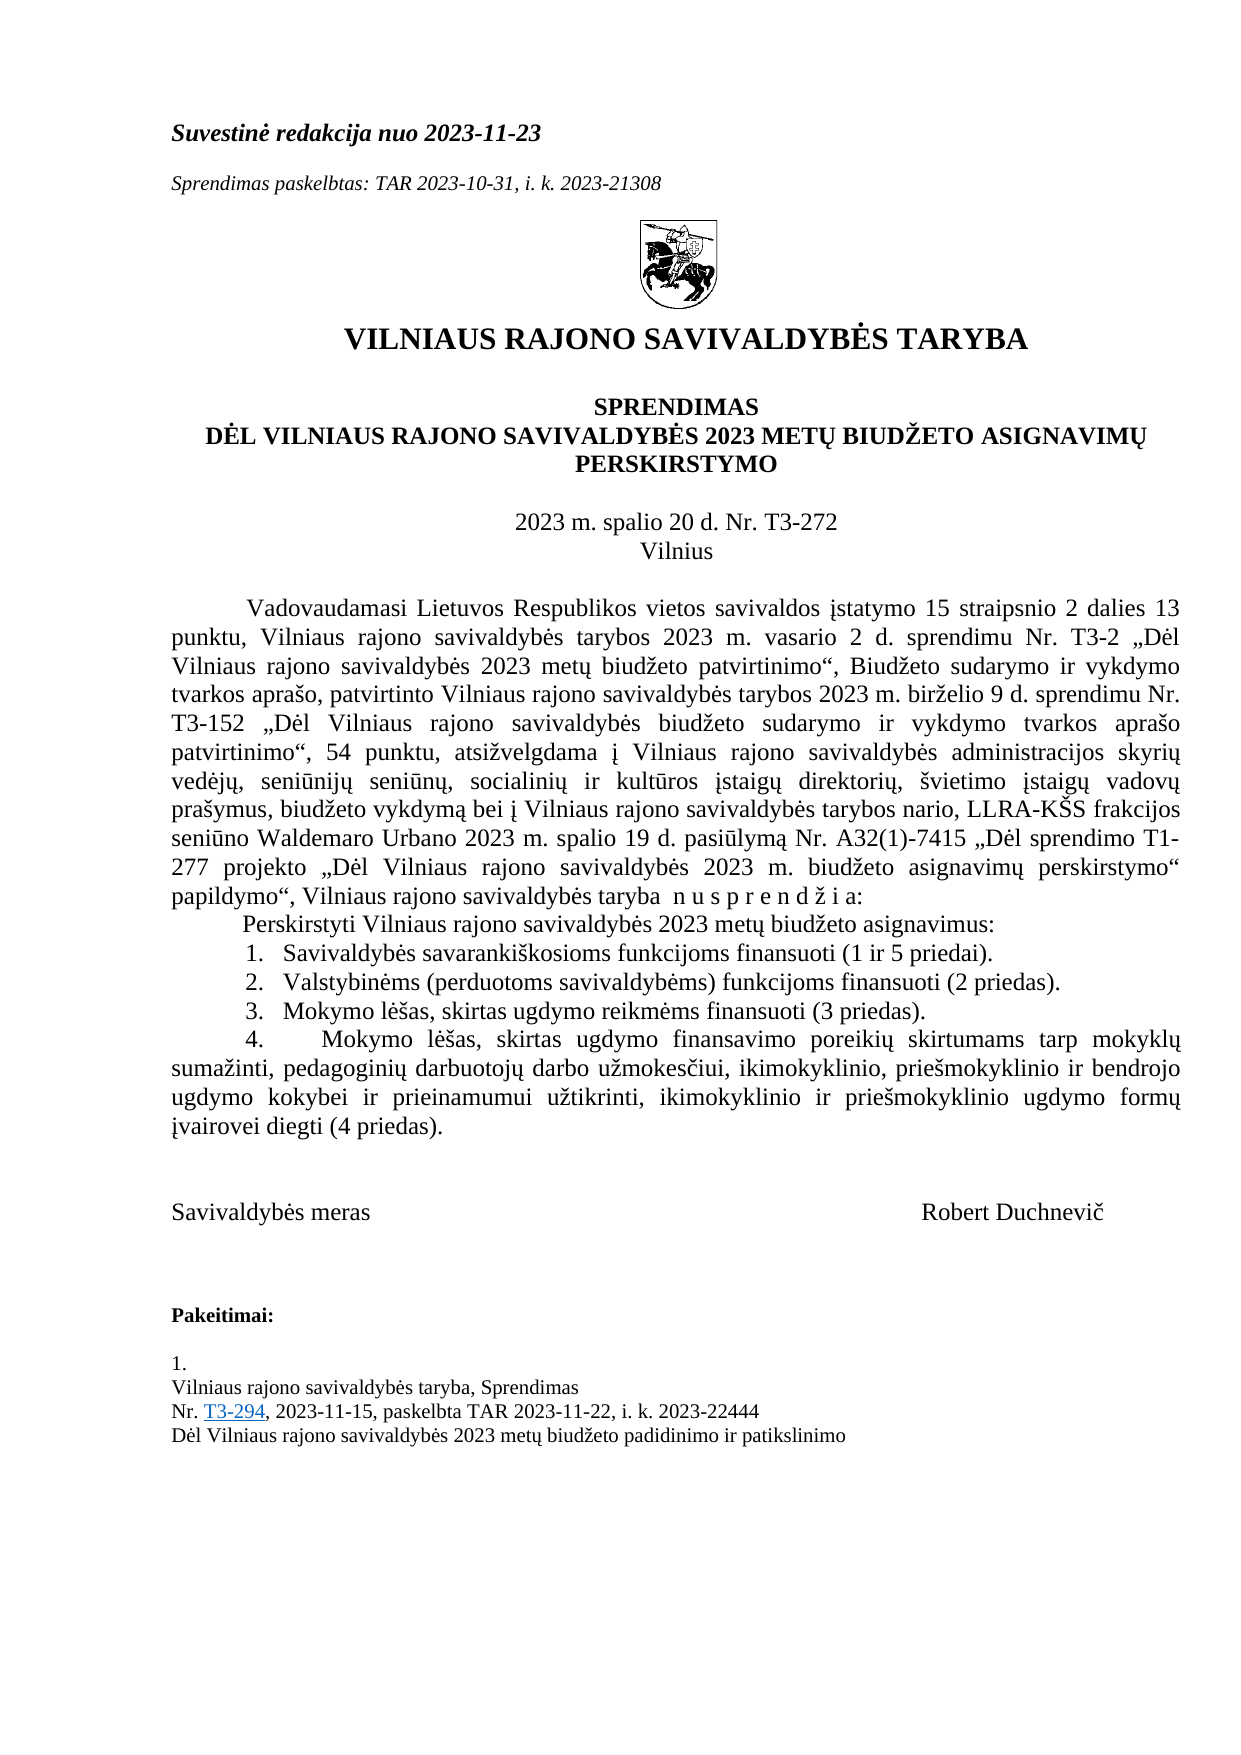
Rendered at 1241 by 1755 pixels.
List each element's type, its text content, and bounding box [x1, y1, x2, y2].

text VILNIAUS RAJONO SAVIVALDYBĖS TARYBA [186, 320, 1186, 356]
text Savivaldybės meras Robert Duchnevič [171, 1197, 1181, 1226]
text 2. Valstybinėms (perduotoms savivaldybėms) funkcijoms finansuoti (2 priedas). [245, 967, 1181, 996]
text Pakeitimai: [171, 1303, 1181, 1327]
text DĖL VILNIAUS RAJONO SAVIVALDYBĖS 2023 METŲ BIUDŽETO ASIGNAVIMŲ PERSKIRSTYMO [171, 421, 1181, 478]
text Sprendimas paskelbtas: TAR 2023-10-31, i. k. 2023-21308 [171, 171, 1181, 195]
text Suvestinė redakcija nuo 2023-11-23 [171, 118, 1181, 147]
text SPRENDIMAS [171, 392, 1181, 421]
text 1. [171, 1351, 1181, 1375]
text Vadovaudamasi Lietuvos Respublikos vietos savivaldos įstatymo 15 straipsnio 2 dalies 13 punktu, Vilniaus rajono savivaldybės tarybos 2023 m. vasario 2 d. sprendimu Nr. T3-2 „Dėl Vilniaus rajono savivaldybės 2023 metų biudžeto patvirtinimo“, Biudžeto sudarymo ir vykdymo tvarkos aprašo, patvirtinto Vilniaus rajono savivaldybės tarybos 2023 m. birželio 9 d. sprendimu Nr. T3-152 „Dėl Vilniaus rajono savivaldybės biudžeto sudarymo ir vykdymo tvarkos aprašo patvirtinimo“, 54 punktu, atsižvelgdama į Vilniaus rajono savivaldybės administracijos skyrių vedėjų, seniūnijų seniūnų, socialinių ir kultūros įstaigų direktorių, švietimo įstaigų vadovų prašymus, biudžeto vykdymą bei į Vilniaus rajono savivaldybės tarybos nario, LLRA-KŠS frakcijos seniūno Waldemaro Urbano 2023 m. spalio 19 d. pasiūlymą Nr. A32(1)-7415 „Dėl sprendimo T1-277 projekto „Dėl Vilniaus rajono savivaldybės 2023 m. biudžeto asignavimų perskirstymo“ papildymo“, Vilniaus rajono savivaldybės taryba n u s p r e n d ž i a: [171, 593, 1181, 909]
text Vilnius [171, 536, 1181, 564]
text 4. Mokymo lėšas, skirtas ugdymo finansavimo poreikių skirtumams tarp mokyklų sumažinti, pedagoginių darbuotojų darbo užmokesčiui, ikimokyklinio, priešmokyklinio ir bendrojo ugdymo kokybei ir prieinamumui užtikrinti, ikimokyklinio ir priešmokyklinio ugdymo formų įvairovei diegti (4 priedas). [171, 1024, 1181, 1139]
text Vilniaus rajono savivaldybės taryba, Sprendimas [171, 1375, 1181, 1399]
text Perskirstyti Vilniaus rajono savivaldybės 2023 metų biudžeto asignavimus: [171, 909, 1181, 938]
text Dėl Vilniaus rajono savivaldybės 2023 metų biudžeto padidinimo ir patikslinimo [171, 1423, 1181, 1447]
text 3. Mokymo lėšas, skirtas ugdymo reikmėms finansuoti (3 priedas). [245, 996, 1181, 1024]
text 2023 m. spalio 20 d. Nr. T3-272 [171, 507, 1181, 536]
text 1. Savivaldybės savarankiškosioms funkcijoms finansuoti (1 ir 5 priedai). [245, 938, 1181, 967]
text Nr. T3-294, 2023-11-15, paskelbta TAR 2023-11-22, i. k. 2023-22444 [171, 1399, 1181, 1423]
